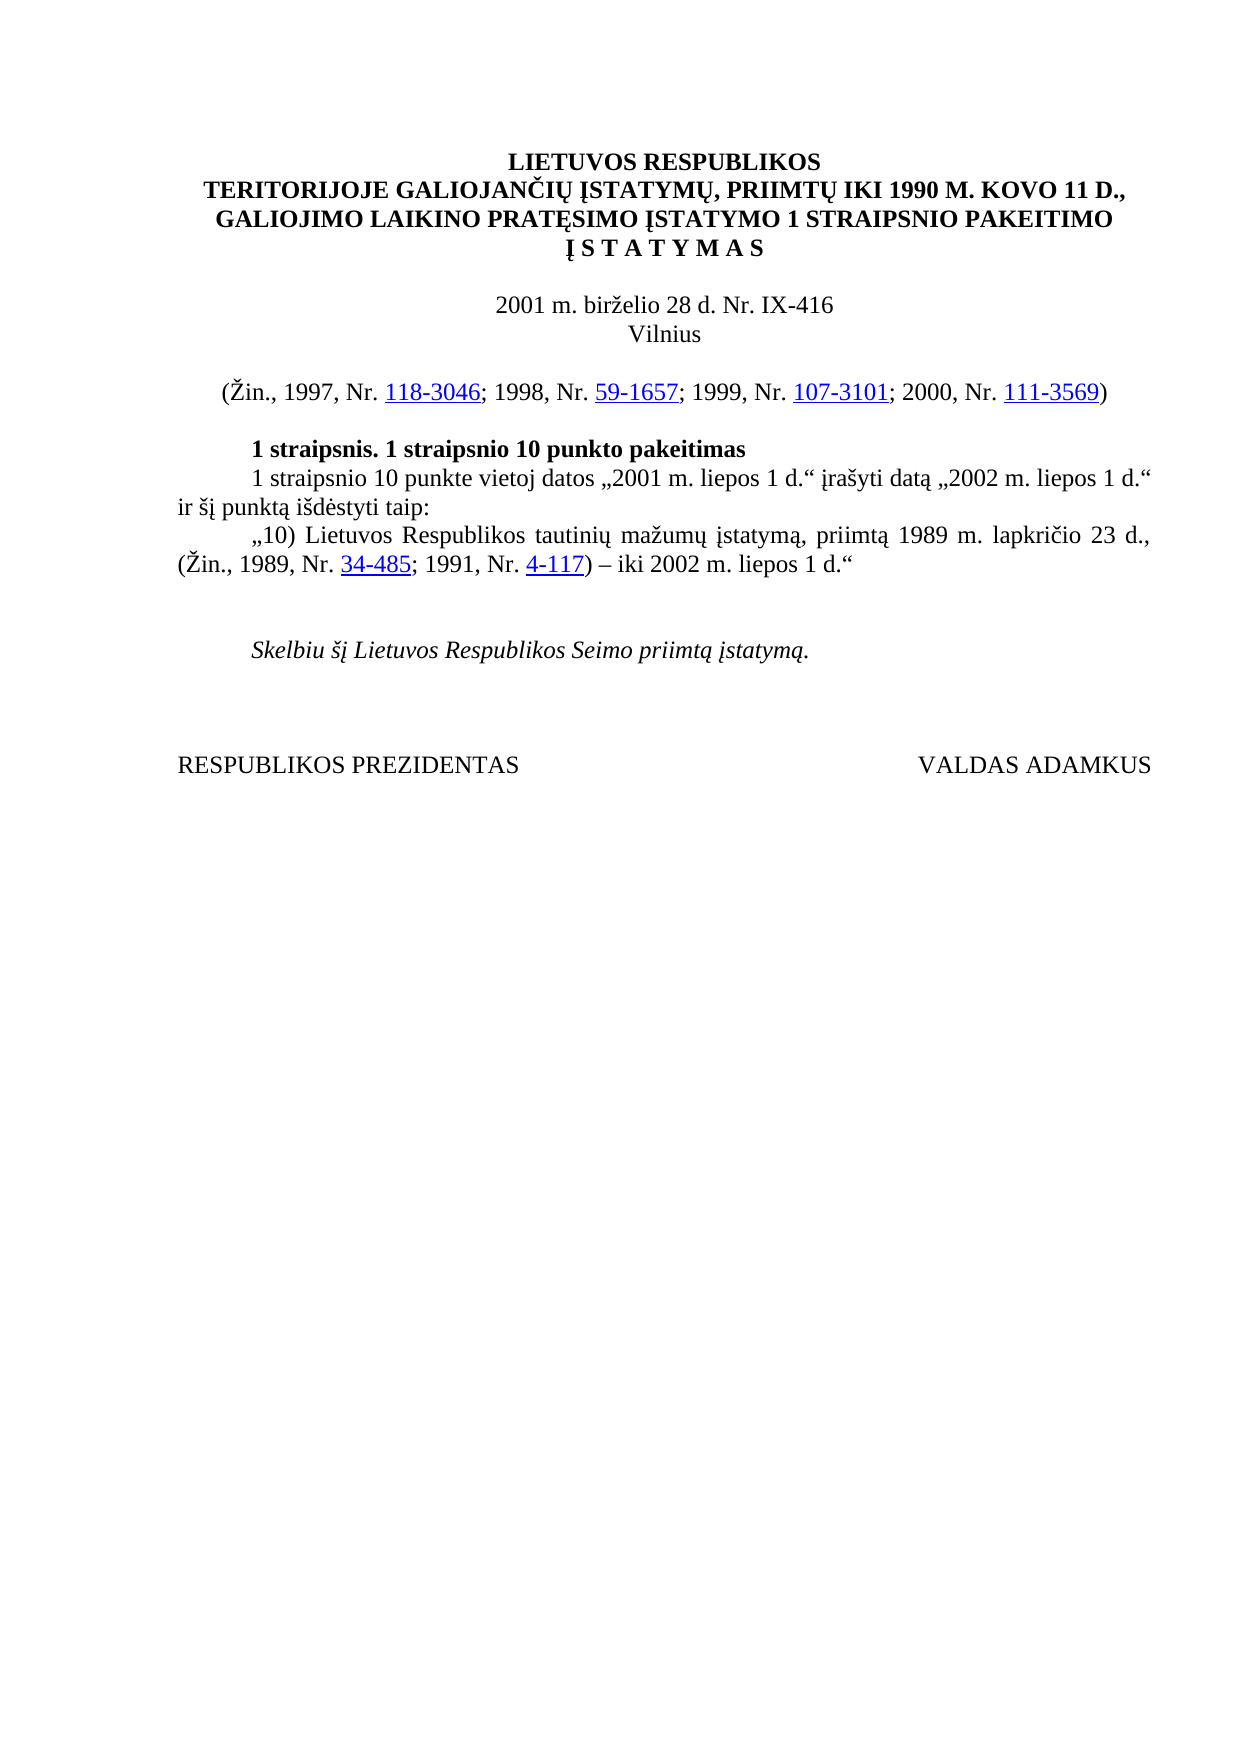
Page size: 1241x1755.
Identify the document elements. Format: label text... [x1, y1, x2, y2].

text RESPUBLIKOS PREZIDENTAS VALDAS ADAMKUS [177, 751, 1152, 779]
text (Žin., 1997, Nr. 118-3046; 1998, Nr. 59-1657; 1999, Nr. 107-3101; 2000, Nr. 111-3569) [177, 377, 1152, 406]
text Vilnius [177, 319, 1152, 348]
text 1 straipsnio 10 punkte vietoj datos „2001 m. liepos 1 d.“ įrašyti datą „2002 m. liepos 1 d.“ ir šį punktą išdėstyti taip: [177, 463, 1152, 521]
text TERITORIJOJE GALIOJANČIŲ ĮSTATYMŲ, PRIIMTŲ IKI 1990 M. KOVO 11 D., GALIOJIMO LAIKINO PRATĘSIMO ĮSTATYMO 1 STRAIPSNIO PAKEITIMO [177, 176, 1152, 233]
text LIETUVOS RESPUBLIKOS [177, 147, 1152, 176]
text 1 straipsnis. 1 straipsnio 10 punkto pakeitimas [177, 434, 1152, 463]
text Skelbiu šį Lietuvos Respublikos Seimo priimtą įstatymą. [177, 636, 1152, 664]
text 2001 m. birželio 28 d. Nr. IX-416 [177, 291, 1152, 319]
text „10) Lietuvos Respublikos tautinių mažumų įstatymą, priimtą 1989 m. lapkričio 23 d., (Žin., 1989, Nr. 34-485; 1991, Nr. 4-117) – iki 2002 m. liepos 1 d.“ [177, 521, 1152, 578]
text Į S T A T Y M A S [177, 233, 1152, 262]
